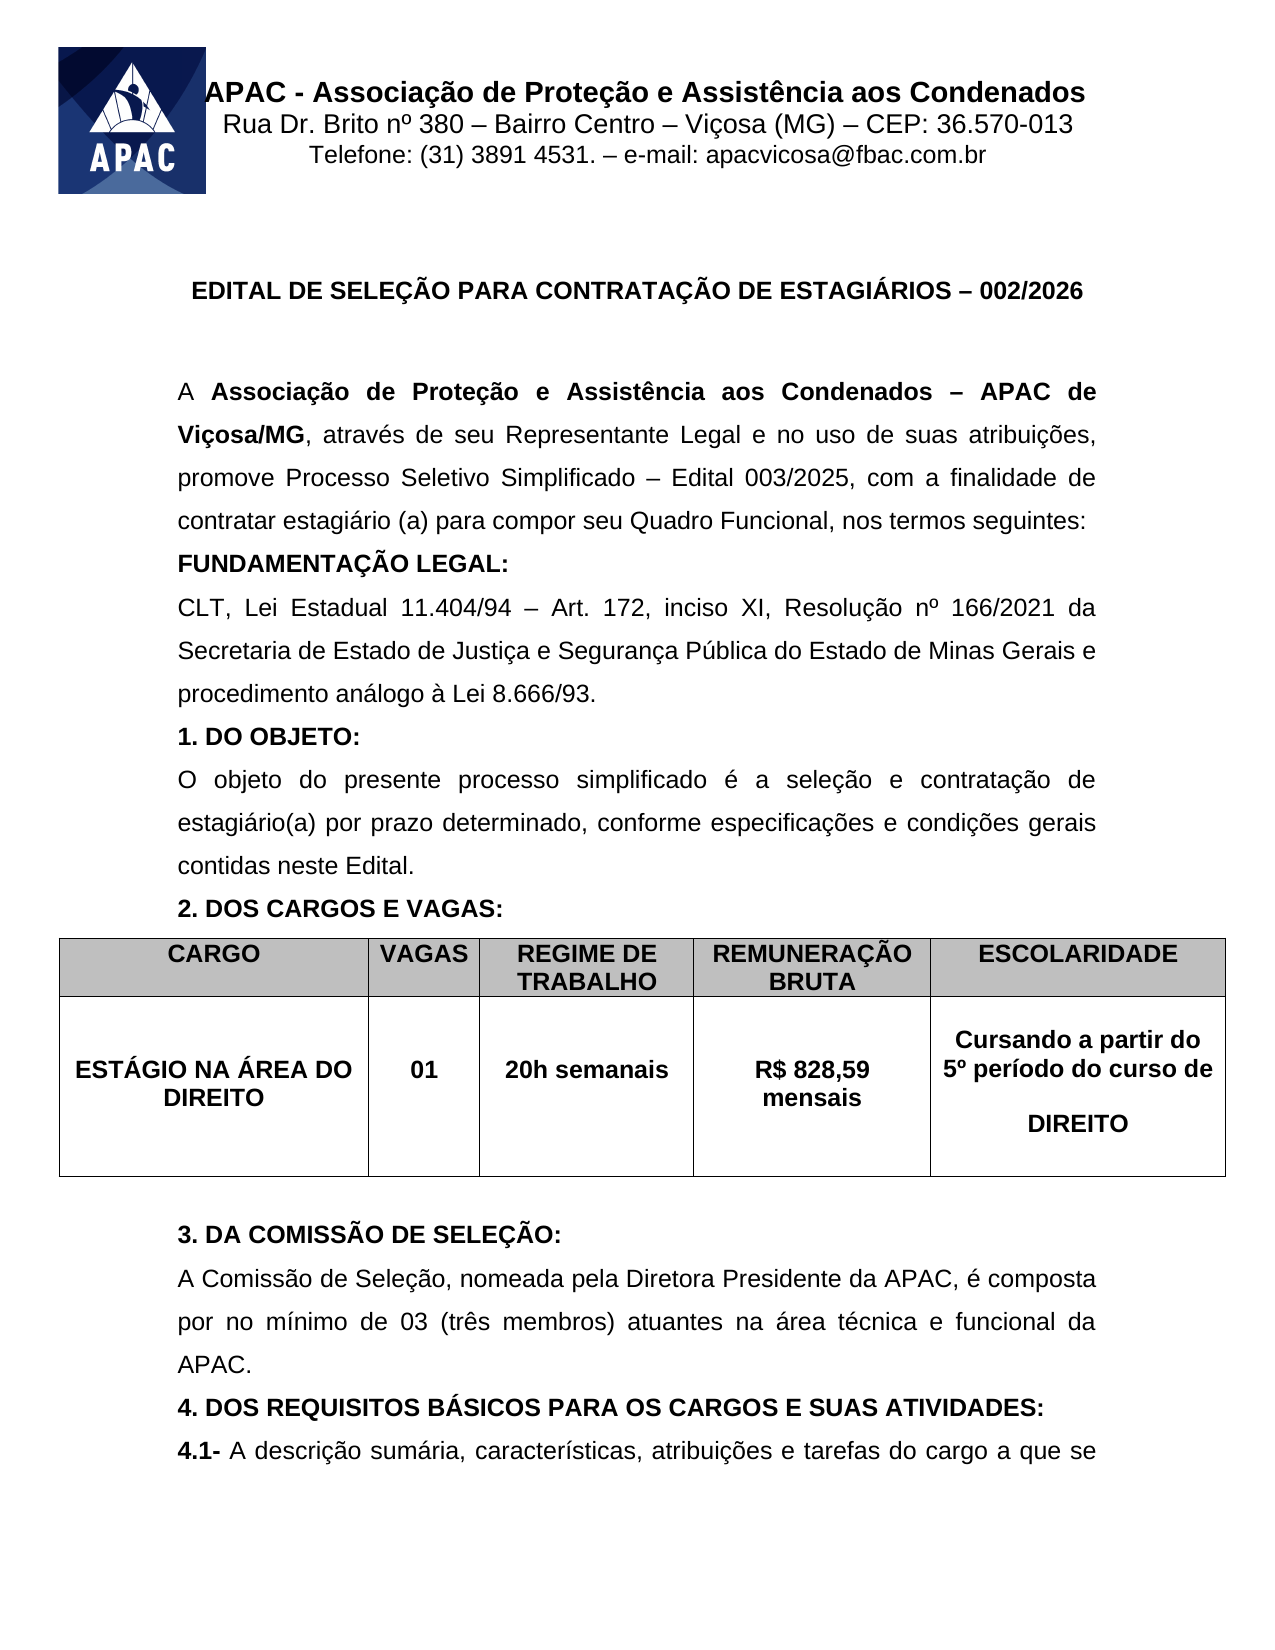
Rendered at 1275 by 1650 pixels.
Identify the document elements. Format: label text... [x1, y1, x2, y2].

text A Associação de Proteção e Assistência aos Condenados – APAC de Viçosa/MG, através de seu Representante Legal e no uso de suas atribuições, promove Processo Seletivo Simplificado – Edital 003/2025, com a finalidade de contratar estagiário (a) para compor seu Quadro Funcional, nos termos seguintes: [177, 377, 1098, 535]
text FUNDAMENTAÇÃO LEGAL: CLT, Lei Estadual 11.404/94 – Art. 172, inciso XI, Resolução nº 166/2021 da Secretaria de Estado de Justiça e Segurança Pública do Estado de Minas Gerais e procedimento análogo à Lei 8.666/93. [177, 549, 1098, 708]
text A Comissão de Seleção, nomeada pela Diretora Presidente da APAC, é composta por no mínimo de 03 (três membros) atuantes na área técnica e funcional da APAC. [177, 1263, 1098, 1378]
table_header CARGO [60, 939, 368, 996]
table_header REMUNERAÇÃO BRUTA [694, 939, 930, 996]
text 3. DA COMISSÃO DE SELEÇÃO: [177, 1220, 1098, 1249]
table_header REGIME DE TRABALHO [480, 939, 693, 996]
text 2. DOS CARGOS E VAGAS: [177, 894, 1098, 923]
table_header ESCOLARIDADE [931, 939, 1225, 996]
text 4.1- A descrição sumária, características, atribuições e tarefas do cargo a que se [177, 1436, 1098, 1465]
table_cell ESTÁGIO NA ÁREA DO DIREITO [60, 997, 368, 1176]
text 1. DO OBJETO: O objeto do presente processo simplificado é a seleção e contratação de estagiário(a) por prazo determinado, conforme especificações e condições gerais contidas neste Edital. [177, 722, 1098, 880]
table_cell Cursando a partir do 5º período do curso de DIREITO [931, 997, 1225, 1176]
text 4. DOS REQUISITOS BÁSICOS PARA OS CARGOS E SUAS ATIVIDADES: [177, 1393, 1098, 1422]
text EDITAL DE SELEÇÃO PARA CONTRATAÇÃO DE ESTAGIÁRIOS – 002/2026 [177, 276, 1098, 305]
table_header VAGAS [369, 939, 479, 996]
table_cell R$ 828,59 mensais [694, 997, 930, 1176]
table_cell 01 [369, 997, 479, 1176]
table_cell 20h semanais [480, 997, 693, 1176]
picture [58, 47, 206, 194]
